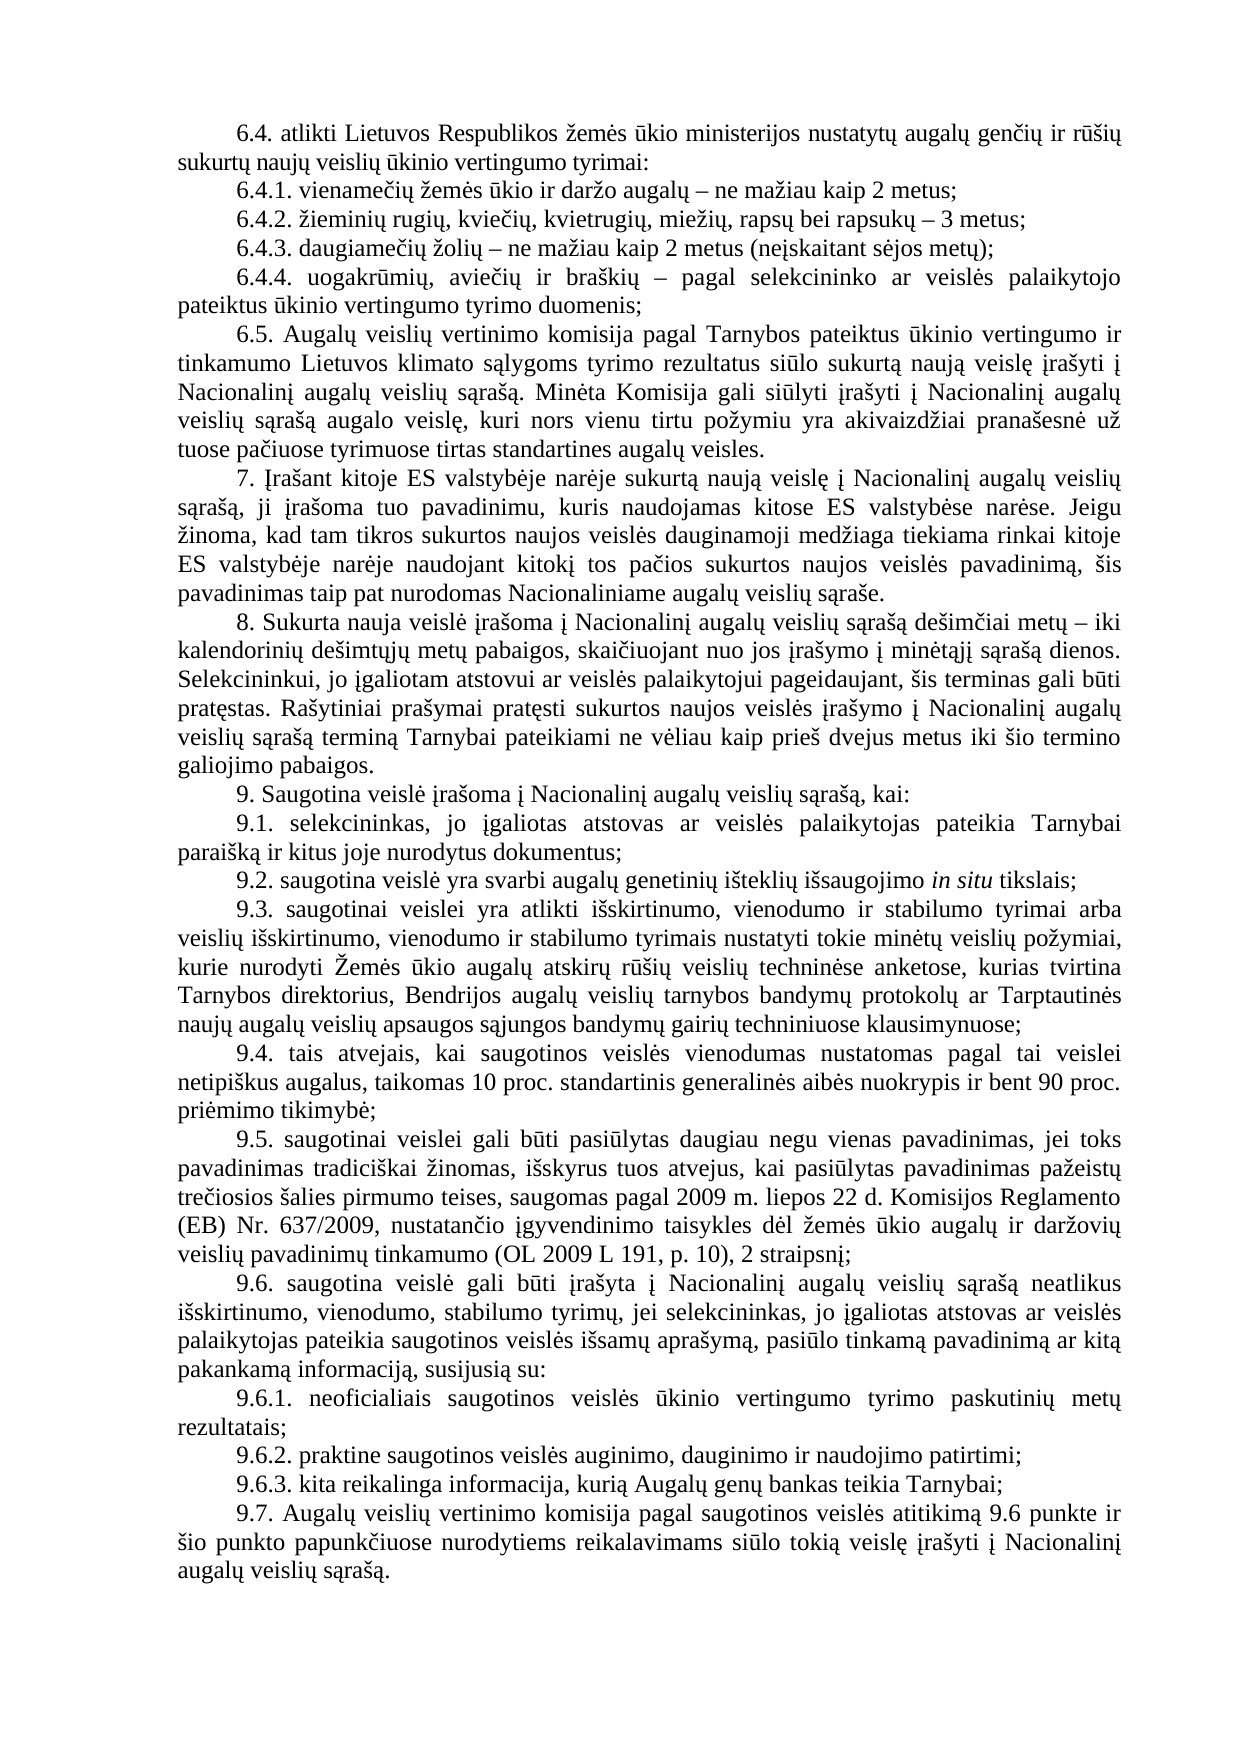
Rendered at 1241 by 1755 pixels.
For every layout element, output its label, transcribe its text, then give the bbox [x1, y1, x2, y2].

text 9.6.2. praktine saugotinos veislės auginimo, dauginimo ir naudojimo patirtimi; [177, 1441, 1122, 1469]
text 6.5. Augalų veislių vertinimo komisija pagal Tarnybos pateiktus ūkinio vertingumo ir tinkamumo Lietuvos klimato sąlygoms tyrimo rezultatus siūlo sukurtą naują veislę įrašyti į Nacionalinį augalų veislių sąrašą. Minėta Komisija gali siūlyti įrašyti į Nacionalinį augalų veislių sąrašą augalo veislę, kuri nors vienu tirtu požymiu yra akivaizdžiai pranašesnė už tuose pačiuose tyrimuose tirtas standartines augalų veisles. [177, 319, 1122, 463]
text 9.6.1. neoficialiais saugotinos veislės ūkinio vertingumo tyrimo paskutinių metų rezultatais; [177, 1383, 1122, 1441]
text 9.4. tais atvejais, kai saugotinos veislės vienodumas nustatomas pagal tai veislei netipiškus augalus, taikomas 10 proc. standartinis generalinės aibės nuokrypis ir bent 90 proc. priėmimo tikimybė; [177, 1038, 1122, 1124]
text 6.4.4. uogakrūmių, aviečių ir braškių – pagal selekcininko ar veislės palaikytojo pateiktus ūkinio vertingumo tyrimo duomenis; [177, 262, 1122, 319]
text 9.3. saugotinai veislei yra atlikti išskirtinumo, vienodumo ir stabilumo tyrimai arba veislių išskirtinumo, vienodumo ir stabilumo tyrimais nustatyti tokie minėtų veislių požymiai, kurie nurodyti Žemės ūkio augalų atskirų rūšių veislių techninėse anketose, kurias tvirtina Tarnybos direktorius, Bendrijos augalų veislių tarnybos bandymų protokolų ar Tarptautinės naujų augalų veislių apsaugos sąjungos bandymų gairių techniniuose klausimynuose; [177, 894, 1122, 1038]
text 9.1. selekcininkas, jo įgaliotas atstovas ar veislės palaikytojas pateikia Tarnybai paraišką ir kitus joje nurodytus dokumentus; [177, 808, 1122, 866]
text 9.6. saugotina veislė gali būti įrašyta į Nacionalinį augalų veislių sąrašą neatlikus išskirtinumo, vienodumo, stabilumo tyrimų, jei selekcininkas, jo įgaliotas atstovas ar veislės palaikytojas pateikia saugotinos veislės išsamų aprašymą, pasiūlo tinkamą pavadinimą ar kitą pakankamą informaciją, susijusią su: [177, 1268, 1122, 1383]
text 6.4.3. daugiamečių žolių – ne mažiau kaip 2 metus (neįskaitant sėjos metų); [177, 233, 1122, 262]
text 9.5. saugotinai veislei gali būti pasiūlytas daugiau negu vienas pavadinimas, jei toks pavadinimas tradiciškai žinomas, išskyrus tuos atvejus, kai pasiūlytas pavadinimas pažeistų trečiosios šalies pirmumo teises, saugomas pagal 2009 m. liepos 22 d. Komisijos Reglamento (EB) Nr. 637/2009, nustatančio įgyvendinimo taisykles dėl žemės ūkio augalų ir daržovių veislių pavadinimų tinkamumo (OL 2009 L 191, p. 10), 2 straipsnį; [177, 1124, 1122, 1268]
text 7. Įrašant kitoje ES valstybėje narėje sukurtą naują veislę į Nacionalinį augalų veislių sąrašą, ji įrašoma tuo pavadinimu, kuris naudojamas kitose ES valstybėse narėse. Jeigu žinoma, kad tam tikros sukurtos naujos veislės dauginamoji medžiaga tiekiama rinkai kitoje ES valstybėje narėje naudojant kitokį tos pačios sukurtos naujos veislės pavadinimą, šis pavadinimas taip pat nurodomas Nacionaliniame augalų veislių sąraše. [177, 463, 1122, 607]
text 9. Saugotina veislė įrašoma į Nacionalinį augalų veislių sąrašą, kai: [177, 779, 1122, 808]
text 9.2. saugotina veislė yra svarbi augalų genetinių išteklių išsaugojimo in situ tikslais; [177, 866, 1122, 894]
text 6.4.1. vienamečių žemės ūkio ir daržo augalų – ne mažiau kaip 2 metus; [177, 176, 1122, 204]
text 8. Sukurta nauja veislė įrašoma į Nacionalinį augalų veislių sąrašą dešimčiai metų – iki kalendorinių dešimtųjų metų pabaigos, skaičiuojant nuo jos įrašymo į minėtąjį sąrašą dienos. Selekcininkui, jo įgaliotam atstovui ar veislės palaikytojui pageidaujant, šis terminas gali būti pratęstas. Rašytiniai prašymai pratęsti sukurtos naujos veislės įrašymo į Nacionalinį augalų veislių sąrašą terminą Tarnybai pateikiami ne vėliau kaip prieš dvejus metus iki šio termino galiojimo pabaigos. [177, 607, 1122, 779]
text 9.6.3. kita reikalinga informacija, kurią Augalų genų bankas teikia Tarnybai; [177, 1469, 1122, 1498]
text 6.4. atlikti Lietuvos Respublikos žemės ūkio ministerijos nustatytų augalų genčių ir rūšių sukurtų naujų veislių ūkinio vertingumo tyrimai: [177, 118, 1122, 176]
text 9.7. Augalų veislių vertinimo komisija pagal saugotinos veislės atitikimą 9.6 punkte ir šio punkto papunkčiuose nurodytiems reikalavimams siūlo tokią veislę įrašyti į Nacionalinį augalų veislių sąrašą. [177, 1498, 1122, 1584]
text 6.4.2. žieminių rugių, kviečių, kvietrugių, miežių, rapsų bei rapsukų – 3 metus; [177, 204, 1122, 233]
